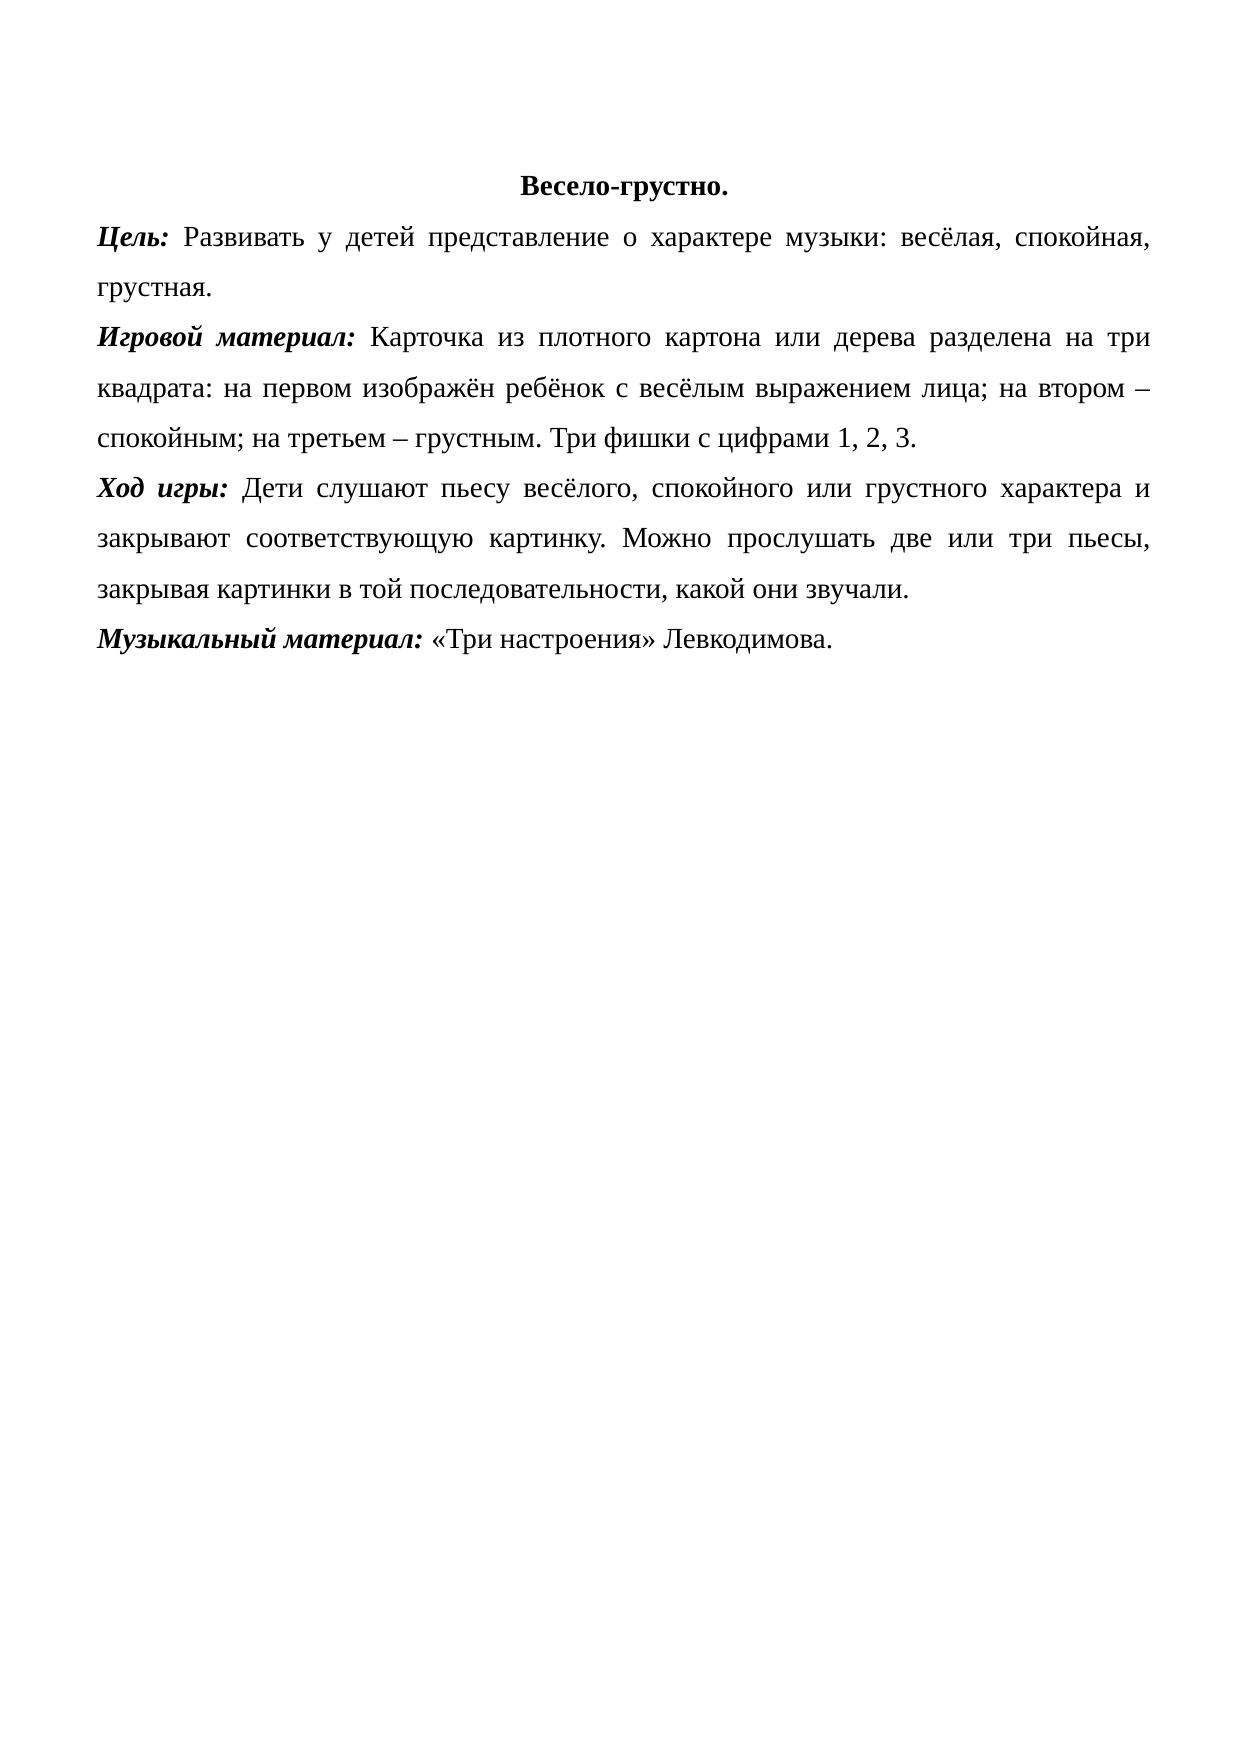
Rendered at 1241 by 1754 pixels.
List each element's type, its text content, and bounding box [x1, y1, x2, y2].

text Музыкальный материал: «Три настроения» Левкодимова. [97, 621, 1152, 655]
text Весело-грустно. [97, 168, 1152, 202]
text Игровой материал: Карточка из плотного картона или дерева разделена на три квадрата: на первом изображён ребёнок с весёлым выражением лица; на втором – спокойным; на третьем – грустным. Три фишки с цифрами 1, 2, 3. [97, 319, 1152, 453]
text Цель: Развивать у детей представление о характере музыки: весёлая, спокойная, грустная. [97, 219, 1152, 303]
text Ход игры: Дети слушают пьесу весёлого, спокойного или грустного характера и закрывают соответствующую картинку. Можно прослушать две или три пьесы, закрывая картинки в той последовательности, какой они звучали. [97, 470, 1152, 604]
